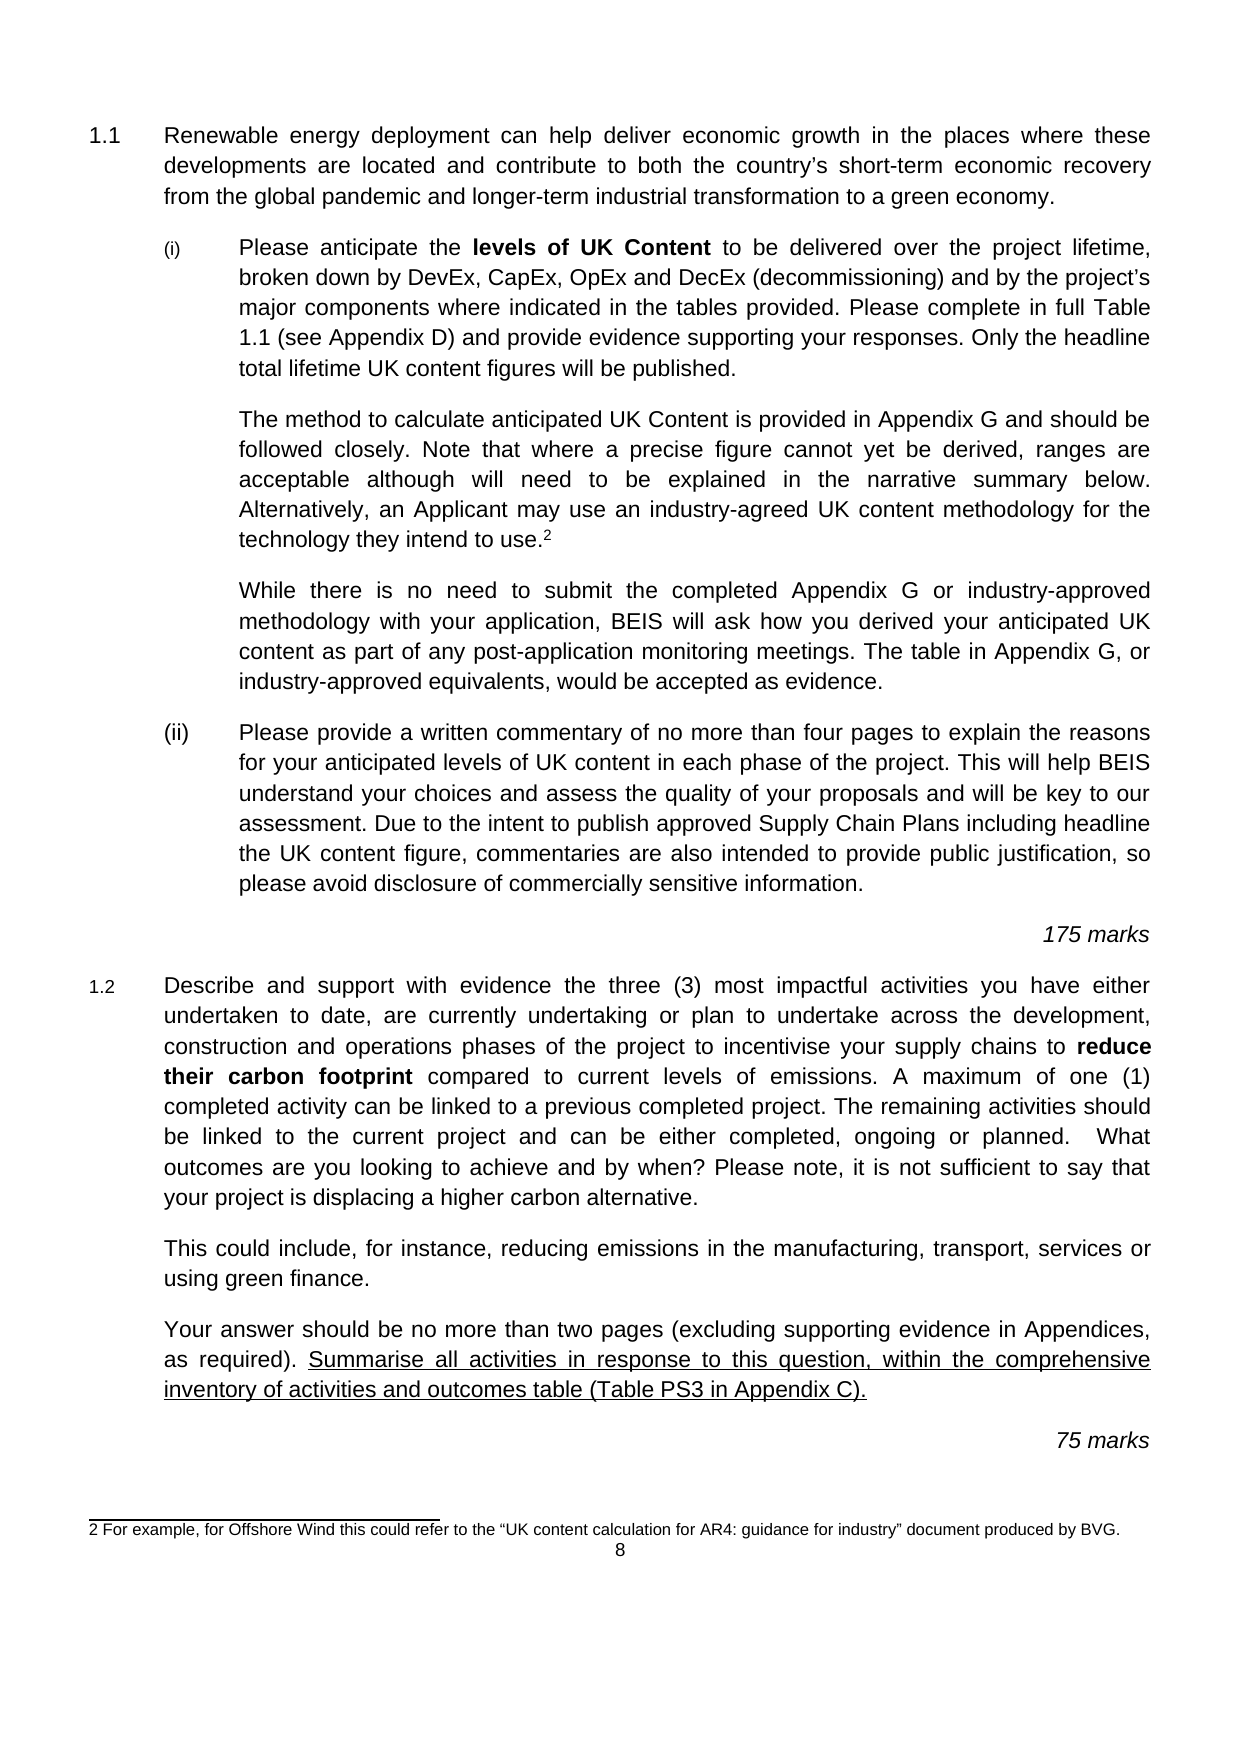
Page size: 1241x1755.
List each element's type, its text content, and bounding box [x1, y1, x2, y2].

text The method to calculate anticipated UK Content is provided in Appendix G and should be followed closely. Note that where a precise figure cannot yet be derived, ranges are acceptable although will need to be explained in the narrative summary below. Alternatively, an Applicant may use an industry-agreed UK content methodology for the technology they intend to use. [239, 406, 1152, 553]
list Renewable energy deployment can help deliver economic growth in the places where these developments are located and contribute to both the country’s short-term economic recovery from the global pandemic and longer-term industrial transformation to a green economy. [89, 122, 1152, 209]
list Describe and support with evidence the three (3) most impactful activities you have either undertaken to date, are currently undertaking or plan to undertake across the development, construction and operations phases of the project to incentivise your supply chains to reduce their carbon footprint compared to current levels of emissions. A maximum of one (1) completed activity can be linked to a previous completed project. The remaining activities should be linked to the current project and can be either completed, ongoing or planned. What outcomes are you looking to achieve and by when? Please note, it is not sufficient to say that your project is displacing a higher carbon alternative. [89, 972, 1152, 1210]
list Your answer should be no more than two pages (excluding supporting evidence in Appendices, as required). Summarise all activities in response to this question, within the comprehensive inventory of activities and outcomes table (Table PS3 in Appendix C). [164, 1316, 1152, 1403]
list This could include, for instance, reducing emissions in the manufacturing, transport, services or using green finance. [164, 1235, 1152, 1291]
list Please provide a written commentary of no more than four pages to explain the reasons for your anticipated levels of UK content in each phase of the project. This will help BEIS understand your choices and assess the quality of your proposals and will be key to our assessment. Due to the intent to publish approved Supply Chain Plans including headline the UK content figure, commentaries are also intended to provide public justification, so please avoid disclosure of commercially sensitive information. [164, 719, 1152, 896]
text While there is no need to submit the completed Appendix G or industry-approved methodology with your application, BEIS will ask how you derived your anticipated UK content as part of any post-application monitoring meetings. The table in Appendix G, or industry-approved equivalents, would be accepted as evidence. [239, 577, 1152, 694]
list 75 marks [239, 1427, 1152, 1454]
list Please anticipate the levels of UK Content to be delivered over the project lifetime, broken down by DevEx, CapEx, OpEx and DecEx (decommissioning) and by the project’s major components where indicated in the tables provided. Please complete in full Table 1.1 (see Appendix D) and provide evidence supporting your responses. Only the headline total lifetime UK content figures will be published. [164, 234, 1152, 381]
list 175 marks [464, 921, 1152, 947]
text For example, for Offshore Wind this could refer to the “UK content calculation for AR4: guidance for industry” document produced by BVG. [89, 1520, 1152, 1539]
